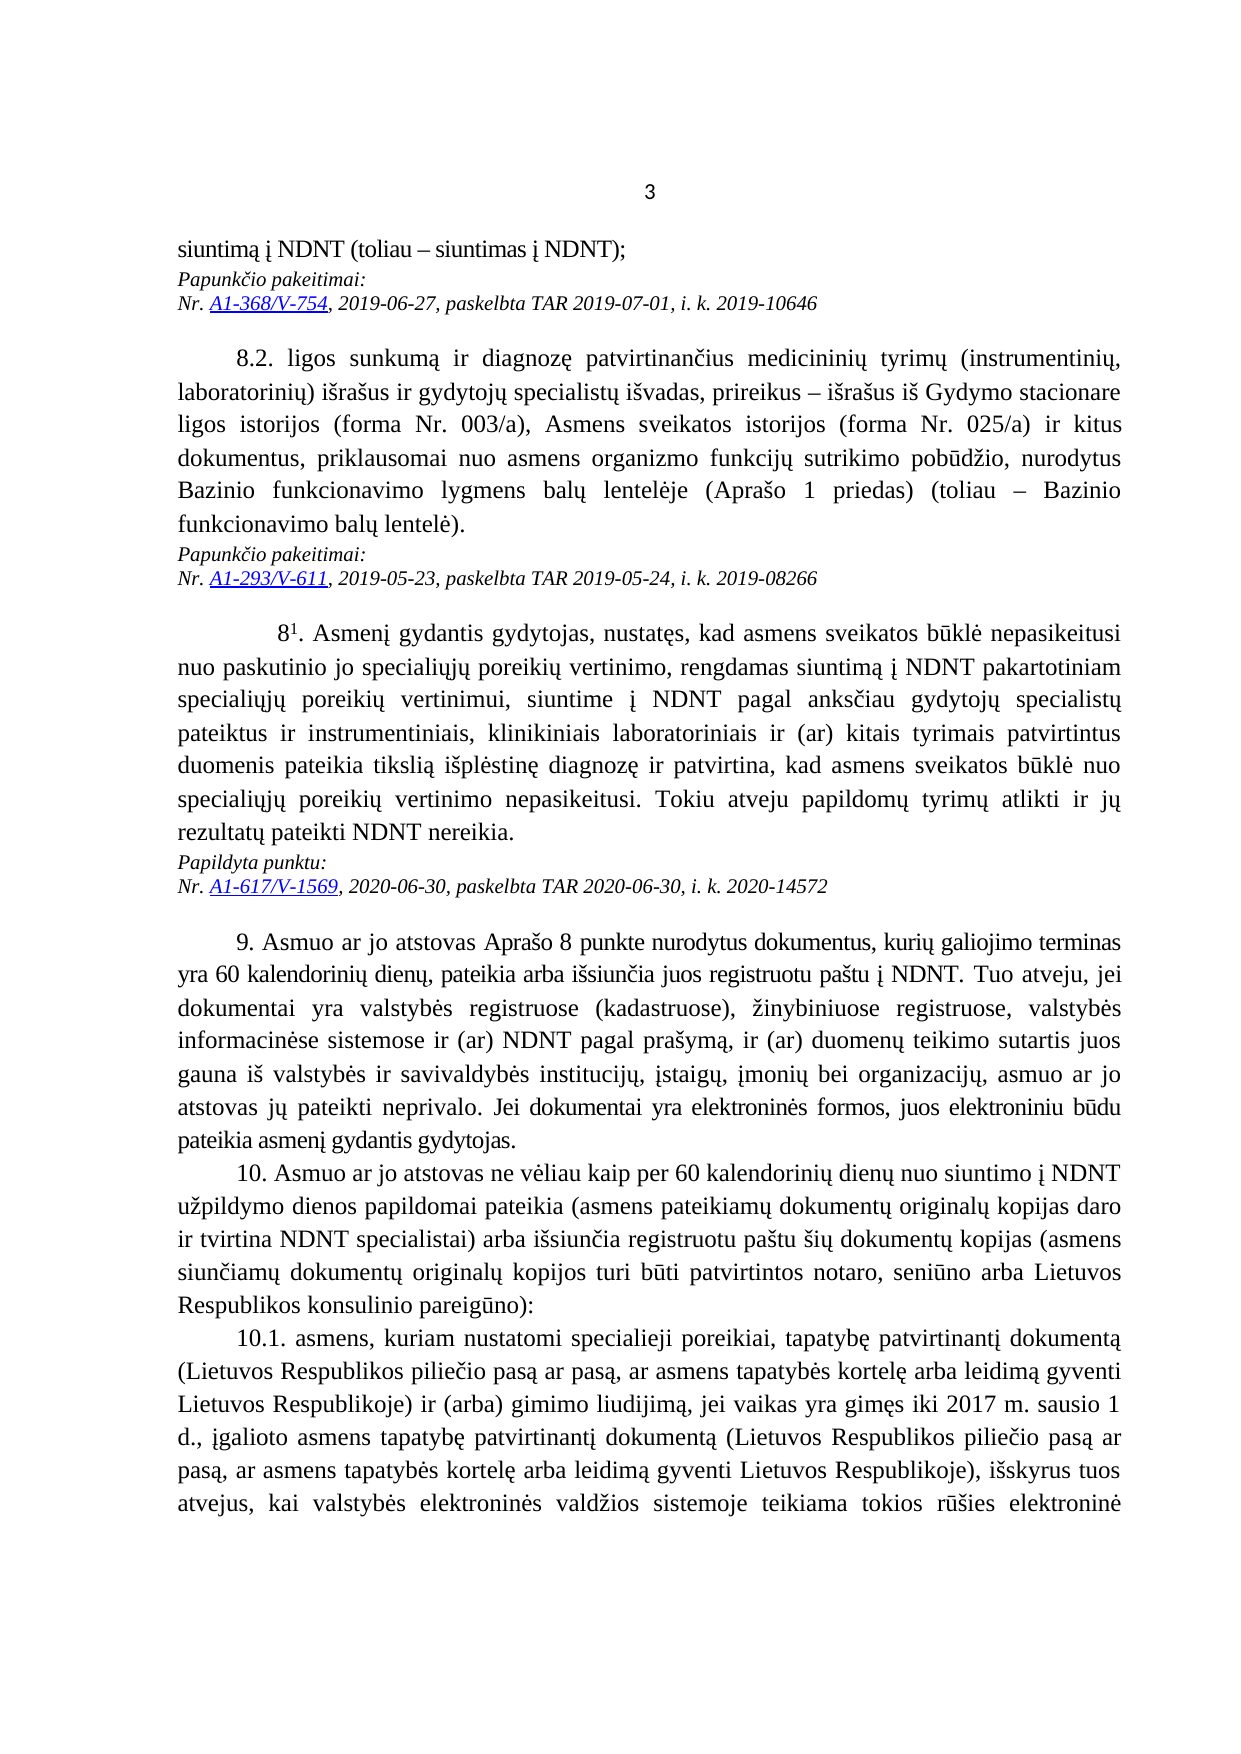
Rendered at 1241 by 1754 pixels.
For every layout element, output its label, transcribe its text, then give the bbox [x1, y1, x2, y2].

text Nr. A1-617/V-1569, 2020-06-30, paskelbta TAR 2020-06-30, i. k. 2020-14572 [177, 874, 1122, 898]
text 10.1. asmens, kuriam nustatomi specialieji poreikiai, tapatybę patvirtinantį dokumentą (Lietuvos Respublikos piliečio pasą ar pasą, ar asmens tapatybės kortelę arba leidimą gyventi Lietuvos Respublikoje) ir (arba) gimimo liudijimą, jei vaikas yra gimęs iki 2017 m. sausio 1 d., įgalioto asmens tapatybę patvirtinantį dokumentą (Lietuvos Respublikos piliečio pasą ar pasą, ar asmens tapatybės kortelę arba leidimą gyventi Lietuvos Respublikoje), išskyrus tuos atvejus, kai valstybės elektroninės valdžios sistemoje teikiama tokios rūšies elektroninė [177, 1323, 1122, 1517]
text Nr. A1-293/V-611, 2019-05-23, paskelbta TAR 2019-05-24, i. k. 2019-08266 [177, 566, 1122, 590]
text Papildyta punktu: [177, 850, 1122, 874]
text Nr. A1-368/V-754, 2019-06-27, paskelbta TAR 2019-07-01, i. k. 2019-10646 [177, 291, 1122, 315]
text Papunkčio pakeitimai: [177, 267, 1122, 291]
text 9. Asmuo ar jo atstovas Aprašo 8 punkte nurodytus dokumentus, kurių galiojimo terminas yra 60 kalendorinių dienų, pateikia arba išsiunčia juos registruotu paštu į NDNT. Tuo atveju, jei dokumentai yra valstybės registruose (kadastruose), žinybiniuose registruose, valstybės informacinėse sistemose ir (ar) NDNT pagal prašymą, ir (ar) duomenų teikimo sutartis juos gauna iš valstybės ir savivaldybės institucijų, įstaigų, įmonių bei organizacijų, asmuo ar jo atstovas jų pateikti neprivalo. Jei dokumentai yra elektroninės formos, juos elektroniniu būdu pateikia asmenį gydantis gydytojas. [177, 927, 1122, 1153]
text 81. Asmenį gydantis gydytojas, nustatęs, kad asmens sveikatos būklė nepasikeitusi nuo paskutinio jo specialiųjų poreikių vertinimo, rengdamas siuntimą į NDNT pakartotiniam specialiųjų poreikių vertinimui, siuntime į NDNT pagal anksčiau gydytojų specialistų pateiktus ir instrumentiniais, klinikiniais laboratoriniais ir (ar) kitais tyrimais patvirtintus duomenis pateikia tikslią išplėstinę diagnozę ir patvirtina, kad asmens sveikatos būklė nuo specialiųjų poreikių vertinimo nepasikeitusi. Tokiu atveju papildomų tyrimų atlikti ir jų rezultatų pateikti NDNT nereikia. [177, 618, 1122, 845]
text 10. Asmuo ar jo atstovas ne vėliau kaip per 60 kalendorinių dienų nuo siuntimo į NDNT užpildymo dienos papildomai pateikia (asmens pateikiamų dokumentų originalų kopijas daro ir tvirtina NDNT specialistai) arba išsiunčia registruotu paštu šių dokumentų kopijas (asmens siunčiamų dokumentų originalų kopijos turi būti patvirtintos notaro, seniūno arba Lietuvos Respublikos konsulinio pareigūno): [177, 1158, 1122, 1318]
text Papunkčio pakeitimai: [177, 542, 1122, 566]
text siuntimą į NDNT (toliau – siuntimas į NDNT); [177, 234, 1122, 262]
text 8.2. ligos sunkumą ir diagnozę patvirtinančius medicininių tyrimų (instrumentinių, laboratorinių) išrašus ir gydytojų specialistų išvadas, prireikus – išrašus iš Gydymo stacionare ligos istorijos (forma Nr. 003/a), Asmens sveikatos istorijos (forma Nr. 025/a) ir kitus dokumentus, priklausomai nuo asmens organizmo funkcijų sutrikimo pobūdžio, nurodytus Bazinio funkcionavimo lygmens balų lentelėje (Aprašo 1 priedas) (toliau – Bazinio funkcionavimo balų lentelė). [177, 343, 1122, 537]
